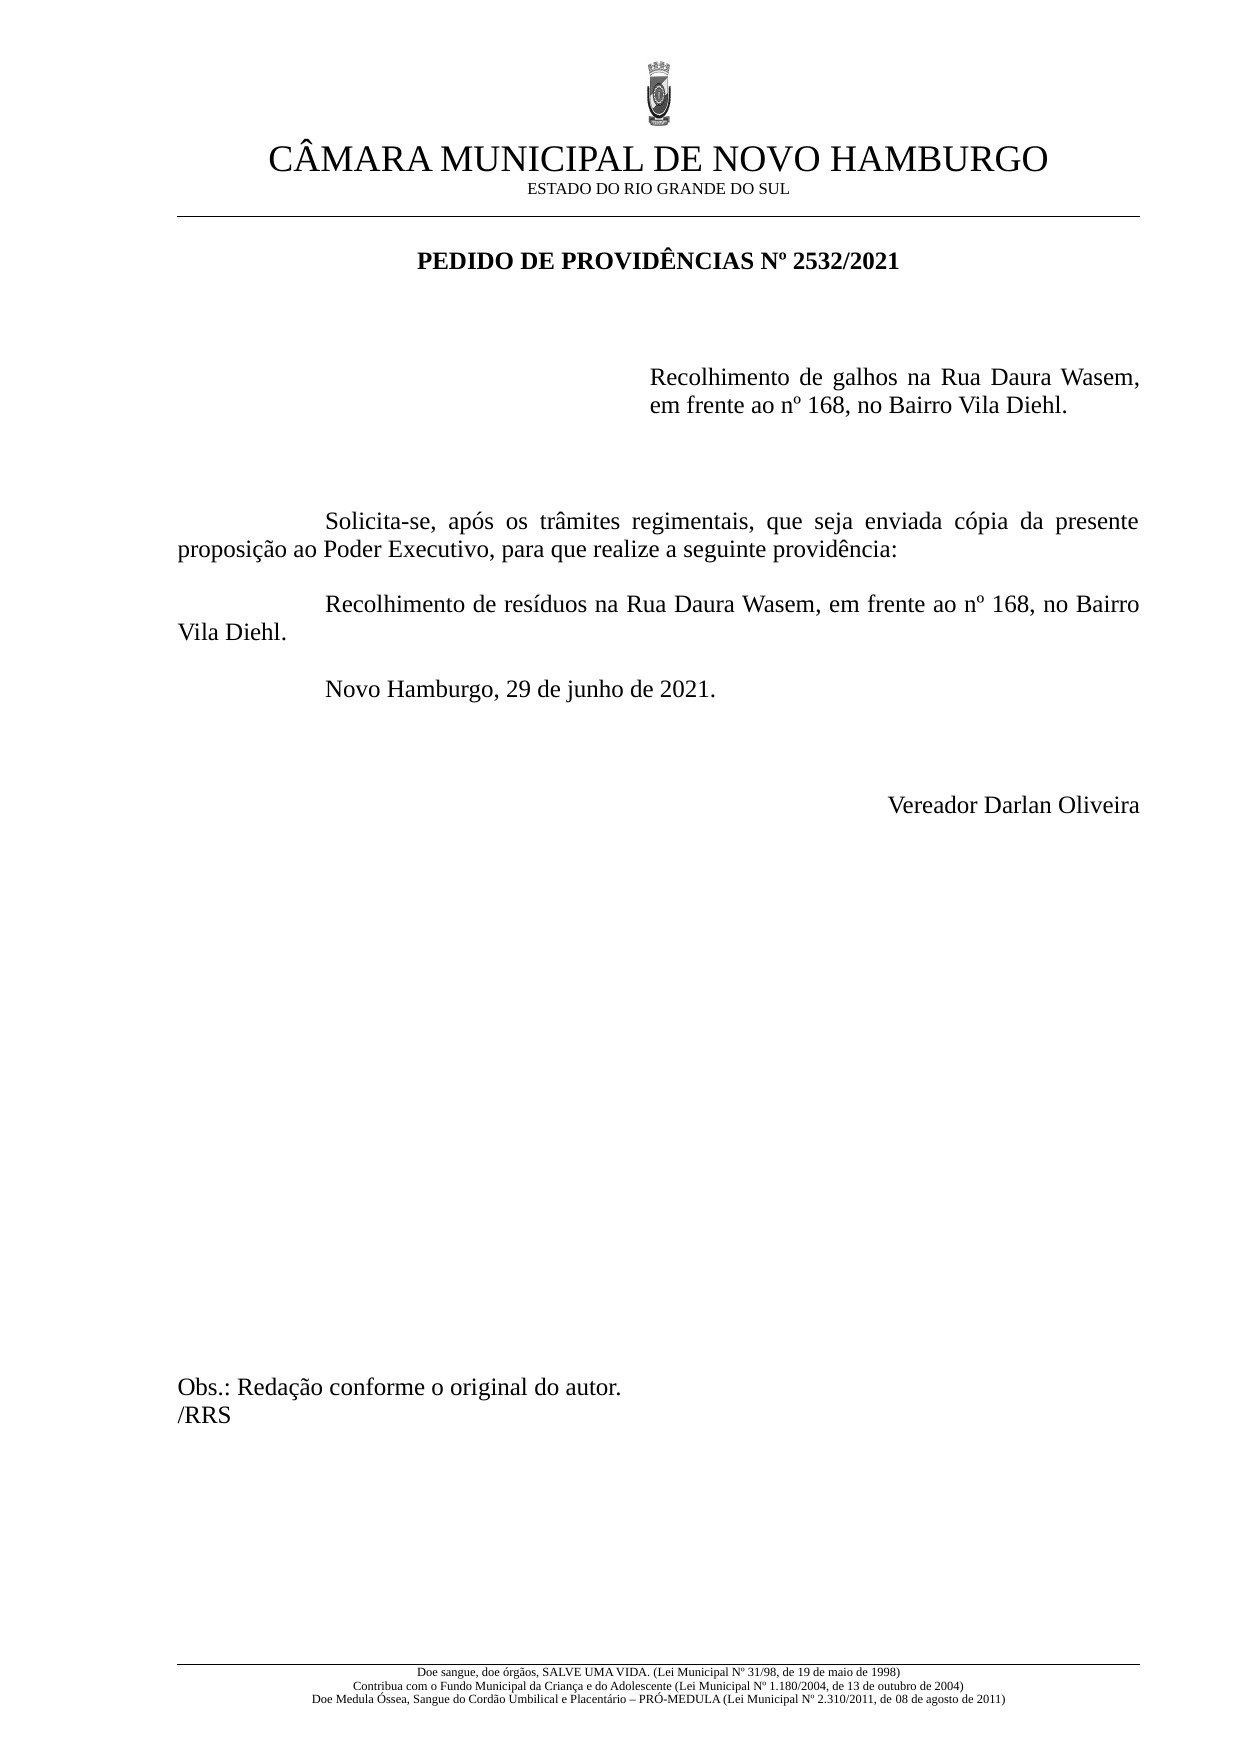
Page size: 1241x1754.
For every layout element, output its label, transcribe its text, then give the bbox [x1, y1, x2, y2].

list Recolhimento de resíduos na Rua Daura Wasem, em frente ao nº 168, no Bairro Vila Diehl. [177, 590, 1140, 646]
text Novo Hamburgo, 29 de junho de 2021. [177, 675, 1140, 703]
text Obs.: Redação conforme o original do autor. [177, 1373, 1140, 1401]
text Solicita-se, após os trâmites regimentais, que seja enviada cópia da presente proposição ao Poder Executivo, para que realize a seguinte providência: [177, 507, 1140, 562]
list Recolhimento de galhos na Rua Daura Wasem, em frente ao nº 168, no Bairro Vila Diehl. [649, 363, 1140, 418]
text PEDIDO DE PROVIDÊNCIAS Nº 2532/2021 [177, 247, 1140, 274]
text Vereador Darlan Oliveira [649, 791, 1140, 819]
text /RRS [177, 1401, 1140, 1428]
